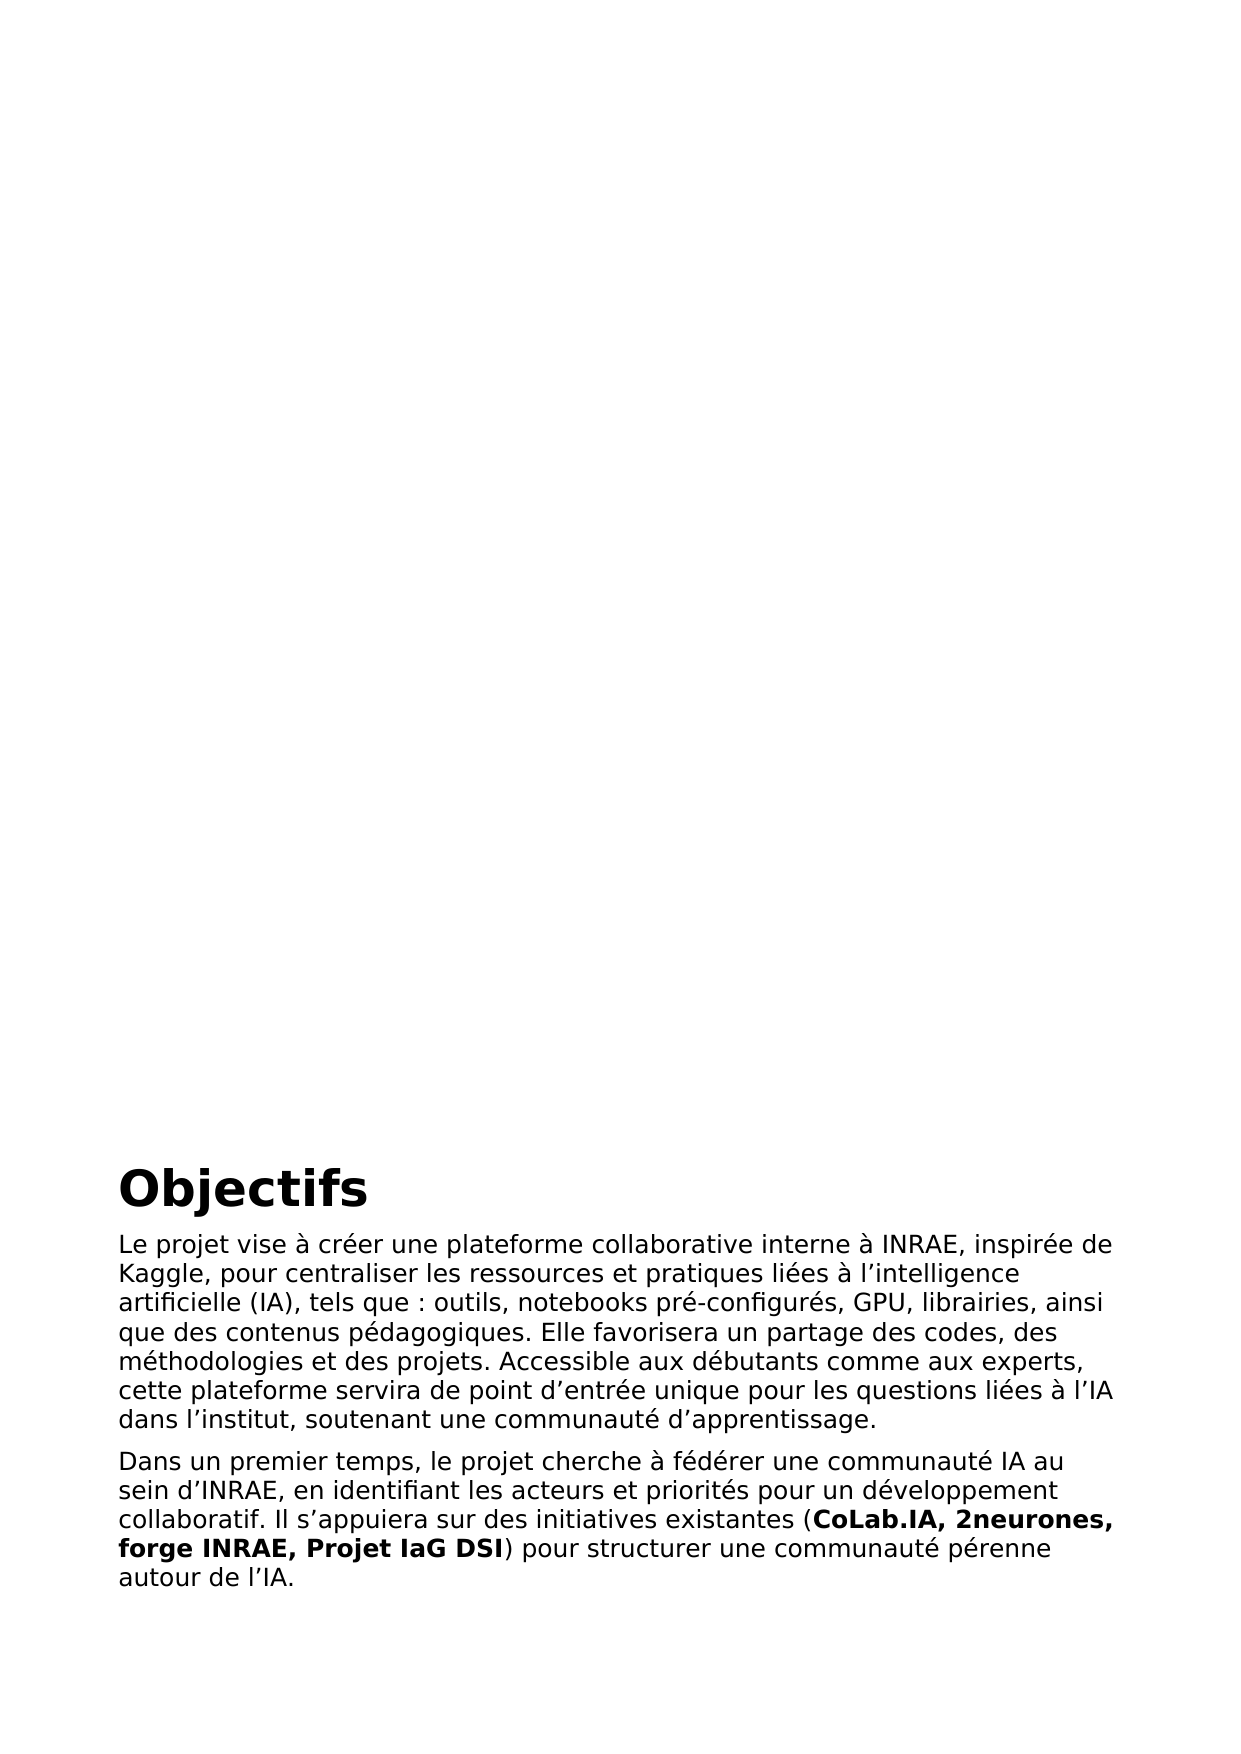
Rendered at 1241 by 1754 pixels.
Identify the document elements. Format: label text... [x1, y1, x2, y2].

subtitle Objectifs [118, 1159, 1122, 1218]
text Dans un premier temps, le projet cherche à fédérer une communauté IA au sein d’INRAE, en identifiant les acteurs et priorités pour un développement collaboratif. Il s’appuiera sur des initiatives existantes (CoLab.IA, 2neurones, forge INRAE, Projet IaG DSI) pour structurer une communauté pérenne autour de l’IA. [118, 1447, 1122, 1593]
text Le projet vise à créer une plateforme collaborative interne à INRAE, inspirée de Kaggle, pour centraliser les ressources et pratiques liées à l’intelligence artificielle (IA), tels que : outils, notebooks pré-configurés, GPU, librairies, ainsi que des contenus pédagogiques. Elle favorisera un partage des codes, des méthodologies et des projets. Accessible aux débutants comme aux experts, cette plateforme servira de point d’entrée unique pour les questions liées à l’IA dans l’institut, soutenant une communauté d’apprentissage. [118, 1230, 1122, 1434]
